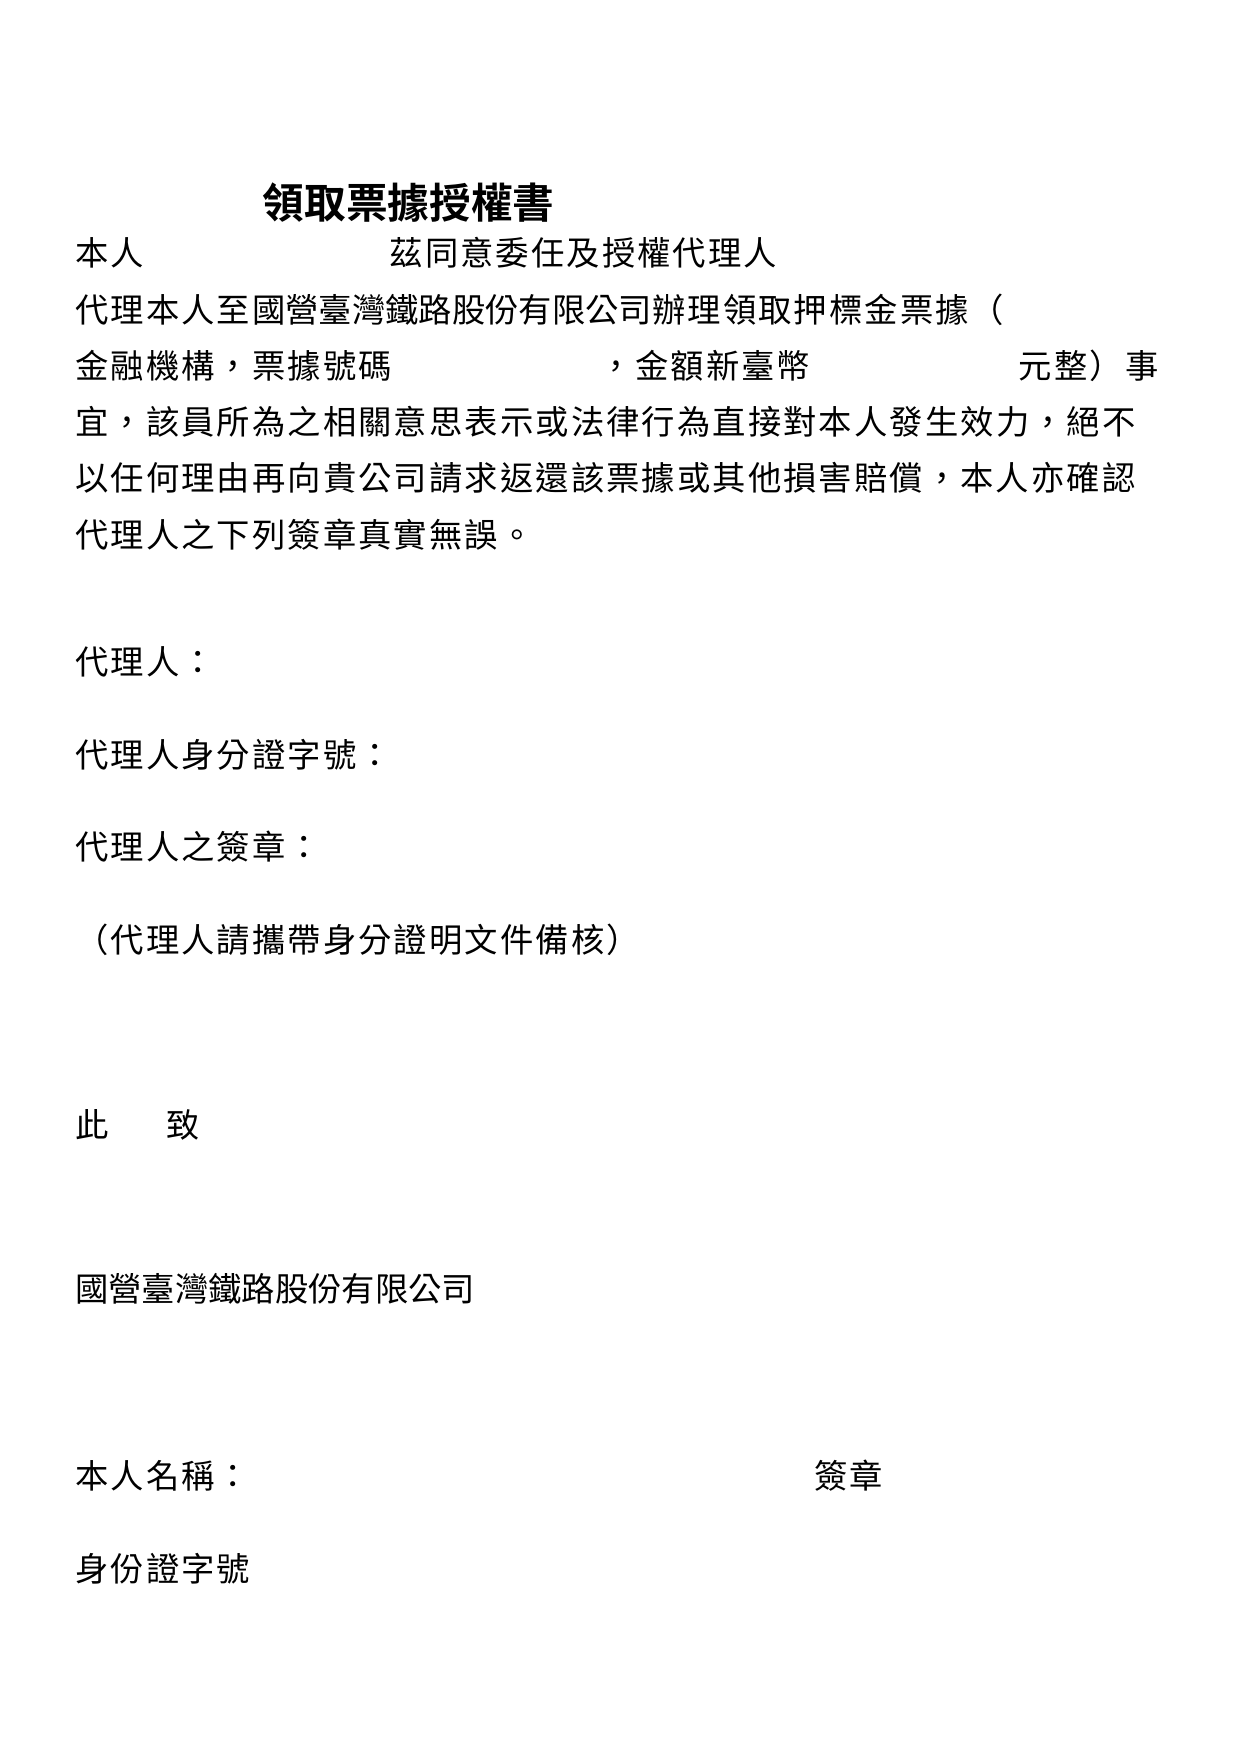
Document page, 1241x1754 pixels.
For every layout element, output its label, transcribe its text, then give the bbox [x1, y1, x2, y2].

text 身份證字號 [75, 1525, 1040, 1587]
text 本人 茲同意委任及授權代理人 代理本人至國營臺灣鐵路股份有限公司辦理領取押標金票據（ 金融機構，票據號碼 ，金額新臺幣 元整）事宜，該員所為之相關意思表示或法律行為直接對本人發生效力，絕不以任何理由再向貴公司請求返還該票據或其他損害賠償，本人亦確認代理人之下列簽章真實無誤。 [75, 221, 1162, 558]
text （代理人請攜帶身分證明文件備核） [75, 896, 1091, 959]
text 代理人之簽章： [75, 804, 1091, 866]
text 國營臺灣鐵路股份有限公司 [75, 1266, 1113, 1310]
text 領取票據授權書 [262, 158, 978, 221]
text 本人名稱： 簽章 [75, 1432, 1040, 1495]
text 代理人身分證字號： [75, 711, 1091, 774]
text 代理人： [75, 619, 1091, 681]
text 此 致 [75, 1081, 1040, 1144]
